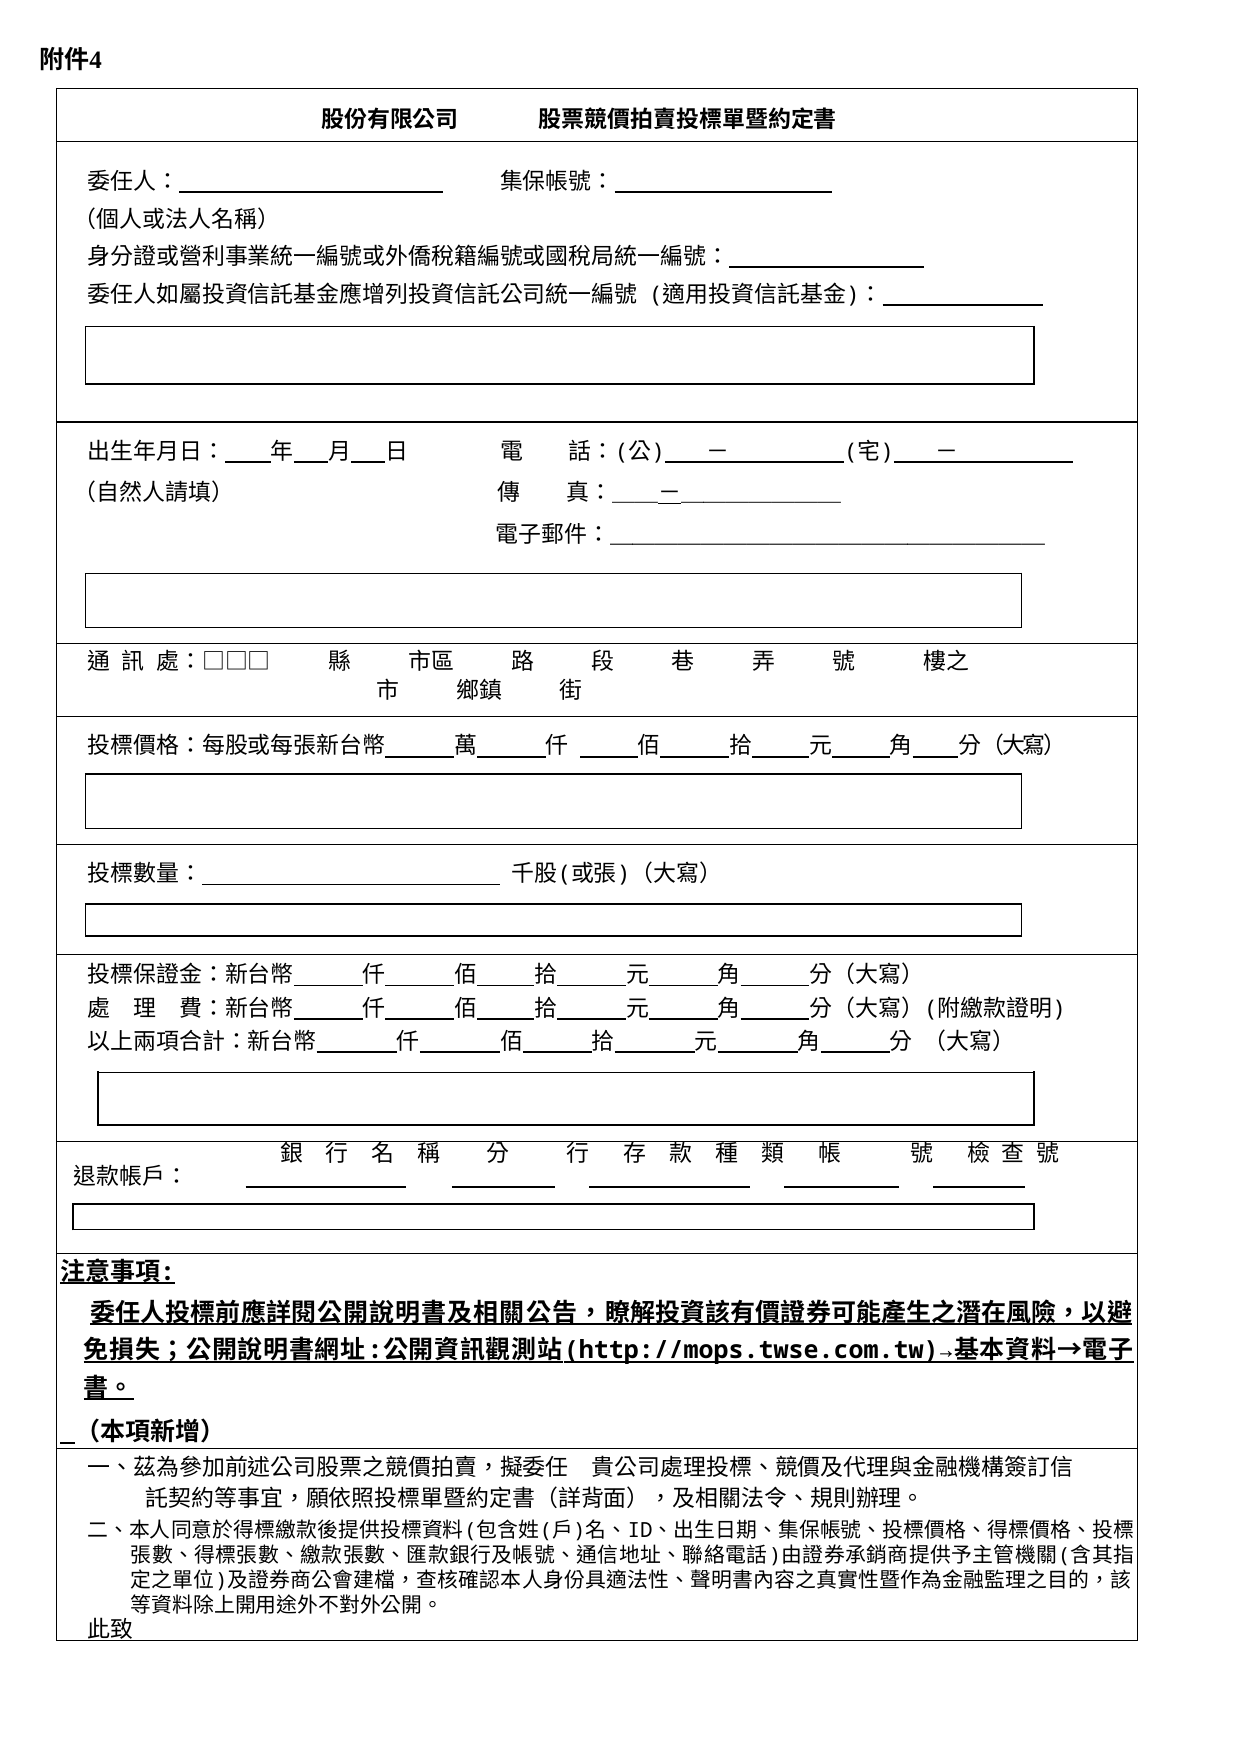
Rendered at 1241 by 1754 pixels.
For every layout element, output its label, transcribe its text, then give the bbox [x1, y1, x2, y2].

table_header 股份有限公司 股票競價拍賣投標單暨約定書 [57, 89, 1137, 141]
table_cell 出生年月日： 年 月 日 電 話：(公) － (宅) － （自然人請填） 傳 真：＿＿－＿＿＿＿＿＿＿ 電子郵件：＿＿＿＿＿＿＿＿＿＿＿＿＿＿＿＿＿＿＿ [57, 423, 1137, 643]
table_cell 通 訊 處：□□□ 縣 市區 路 段 巷 弄 號 樓之 市 鄉鎮 街 [57, 644, 1137, 716]
table_cell 投標數量： 千股(或張)（大寫） [57, 845, 1137, 954]
table_cell 注意事項: 委任人投標前應詳閱公開說明書及相關公告，瞭解投資該有價證券可能產生之潛在風險，以避免損失；公開說明書網址:公開資訊觀測站(http://mops.twse.com.tw)→基本資料→電子書。 （本項新增） [57, 1254, 1137, 1448]
table_cell 投標價格：每股或每張新台幣 萬 仟 佰 拾 元 角 分（大寫） [57, 717, 1137, 844]
table_cell 委任人： 集保帳號： （個人或法人名稱） 身分證或營利事業統一編號或外僑稅籍編號或國稅局統一編號： 委任人如屬投資信託基金應增列投資信託公司統一編號 (適用投資信託基金)： [57, 142, 1137, 421]
table_cell 一、茲為參加前述公司股票之競價拍賣，擬委任 貴公司處理投標、競價及代理與金融機構簽訂信 託契約等事宜，願依照投標單暨約定書（詳背面），及相關法令、規則辦理。 二、本人同意於得標繳款後提供投標資料(包含姓(戶)名、ID、出生日期、集保帳號、投標價格、得標價格、投標張數、得標張數、繳款張數、匯款銀行及帳號、通信地址、聯絡電話)由證券承銷商提供予主管機關(含其指定之單位)及證券商公會建檔，查核確認本人身份具適法性、聲明書內容之真實性暨作為金融監理之目的，該等資料除上開用途外不對外公開。 此致 [57, 1449, 1137, 1640]
text 附件4 [39, 38, 127, 75]
table_cell 銀 行 名 稱 分 行 存 款 種 類 帳 號 檢 查 號 退款帳戶： [57, 1142, 1137, 1253]
table_cell 投標保證金：新台幣 仟 佰 拾 元 角 分（大寫） 處 理 費：新台幣 仟 佰 拾 元 角 分（大寫）(附繳款證明) 以上兩項合計：新台幣 仟 佰 拾 元 角 分 （大寫） [57, 955, 1137, 1141]
